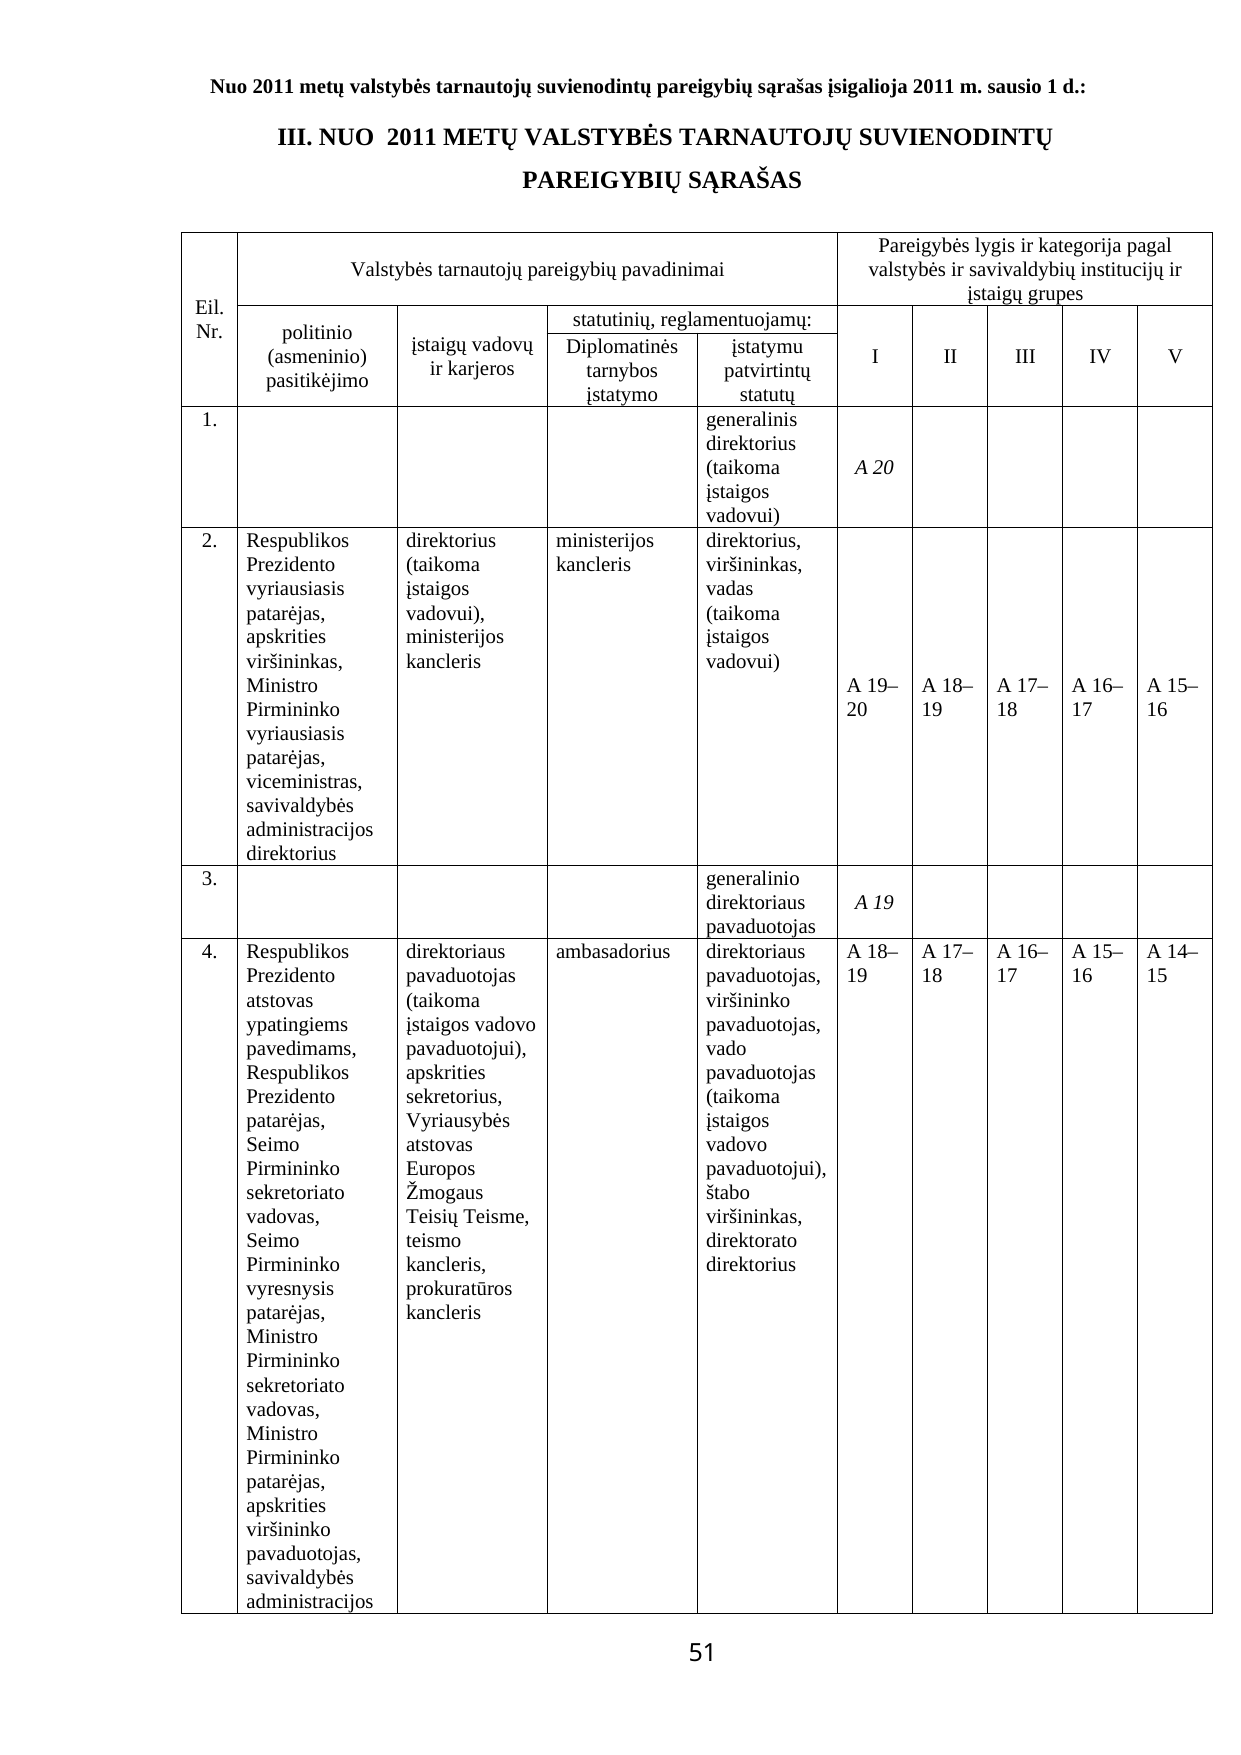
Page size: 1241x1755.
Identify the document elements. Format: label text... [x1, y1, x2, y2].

table_cell A 16–17 [1063, 528, 1137, 865]
table_cell [913, 866, 987, 938]
table_cell 3. [182, 866, 237, 938]
table_cell direktorius, viršininkas, vadas (taikoma įstaigos vadovui) [698, 528, 837, 865]
table_header Pareigybės lygis ir kategorija pagal valstybės ir savivaldybių institucijų ir įstaigų grupes [838, 233, 1212, 305]
table_cell [548, 866, 697, 938]
table_cell A 16–17 [988, 939, 1062, 1613]
table_cell II [913, 306, 987, 406]
table_cell direktoriaus pavaduotojas (taikoma įstaigos vadovo pavaduotojui), apskrities sekretorius, Vyriausybės atstovas Europos Žmogaus Teisių Teisme, teismo kancleris, prokuratūros kancleris [398, 939, 547, 1613]
table_cell įstatymu patvirtintų statutų [698, 334, 837, 406]
table_cell A 20 [838, 407, 912, 527]
text III. NUO 2011 METŲ VALSTYBĖS TARNAUTOJŲ SUVIENODINTŲ PAREIGYBIŲ SĄRAŠAS [210, 122, 1120, 193]
table_cell I [838, 306, 912, 406]
table_cell A 18–19 [838, 939, 912, 1613]
table_header Valstybės tarnautojų pareigybių pavadinimai [238, 233, 837, 305]
table_cell A 19 [838, 866, 912, 938]
table_cell A 17–18 [913, 939, 987, 1613]
table_cell 1. [182, 407, 237, 527]
table_cell ministerijos kancleris [548, 528, 697, 865]
table_cell Diplomatinės tarnybos įstatymo [548, 334, 697, 406]
table_cell [398, 866, 547, 938]
table_cell [988, 407, 1062, 527]
table_cell įstaigų vadovų ir karjeros [398, 306, 547, 406]
table_cell [238, 407, 397, 527]
table_cell 4. [182, 939, 237, 1613]
table_cell 2. [182, 528, 237, 865]
table_cell [398, 407, 547, 527]
table_cell A 17–18 [988, 528, 1062, 865]
table_cell [548, 407, 697, 527]
table_cell direktoriaus pavaduotojas, viršininko pavaduotojas, vado pavaduotojas (taikoma įstaigos vadovo pavaduotojui), štabo viršininkas, direktorato direktorius [698, 939, 837, 1613]
text Nuo 2011 metų valstybės tarnautojų suvienodintų pareigybių sąrašas įsigalioja 2011 m. sausio 1 d.: [210, 73, 1120, 98]
table_cell IV [1063, 306, 1137, 406]
table_header Eil. Nr. [182, 233, 237, 406]
table_cell V [1138, 306, 1212, 406]
table_cell [988, 866, 1062, 938]
table_cell A 18–19 [913, 528, 987, 865]
table_cell direktorius (taikoma įstaigos vadovui), ministerijos kancleris [398, 528, 547, 865]
table_cell [1138, 866, 1212, 938]
table_cell [238, 866, 397, 938]
table_cell statutinių, reglamentuojamų: [548, 306, 837, 333]
table_cell ambasadorius [548, 939, 697, 1613]
table_cell III [988, 306, 1062, 406]
table_cell [913, 407, 987, 527]
table_cell [1063, 407, 1137, 527]
table_cell politinio (asmeninio) pasitikėjimo [238, 306, 397, 406]
table_cell A 14–15 [1138, 939, 1212, 1613]
table_cell Respublikos Prezidento atstovas ypatingiems pavedimams, Respublikos Prezidento patarėjas, Seimo Pirmininko sekretoriato vadovas, Seimo Pirmininko vyresnysis patarėjas, Ministro Pirmininko sekretoriato vadovas, Ministro Pirmininko patarėjas, apskrities viršininko pavaduotojas, savivaldybės administracijos [238, 939, 397, 1613]
table_cell A 19–20 [838, 528, 912, 865]
table_cell generalinis direktorius (taikoma įstaigos vadovui) [698, 407, 837, 527]
table_cell generalinio direktoriaus pavaduotojas [698, 866, 837, 938]
table_cell [1063, 866, 1137, 938]
table_cell A 15–16 [1138, 528, 1212, 865]
table_cell [1138, 407, 1212, 527]
table_cell A 15–16 [1063, 939, 1137, 1613]
table_cell Respublikos Prezidento vyriausiasis patarėjas, apskrities viršininkas, Ministro Pirmininko vyriausiasis patarėjas, viceministras, savivaldybės administracijos direktorius [238, 528, 397, 865]
